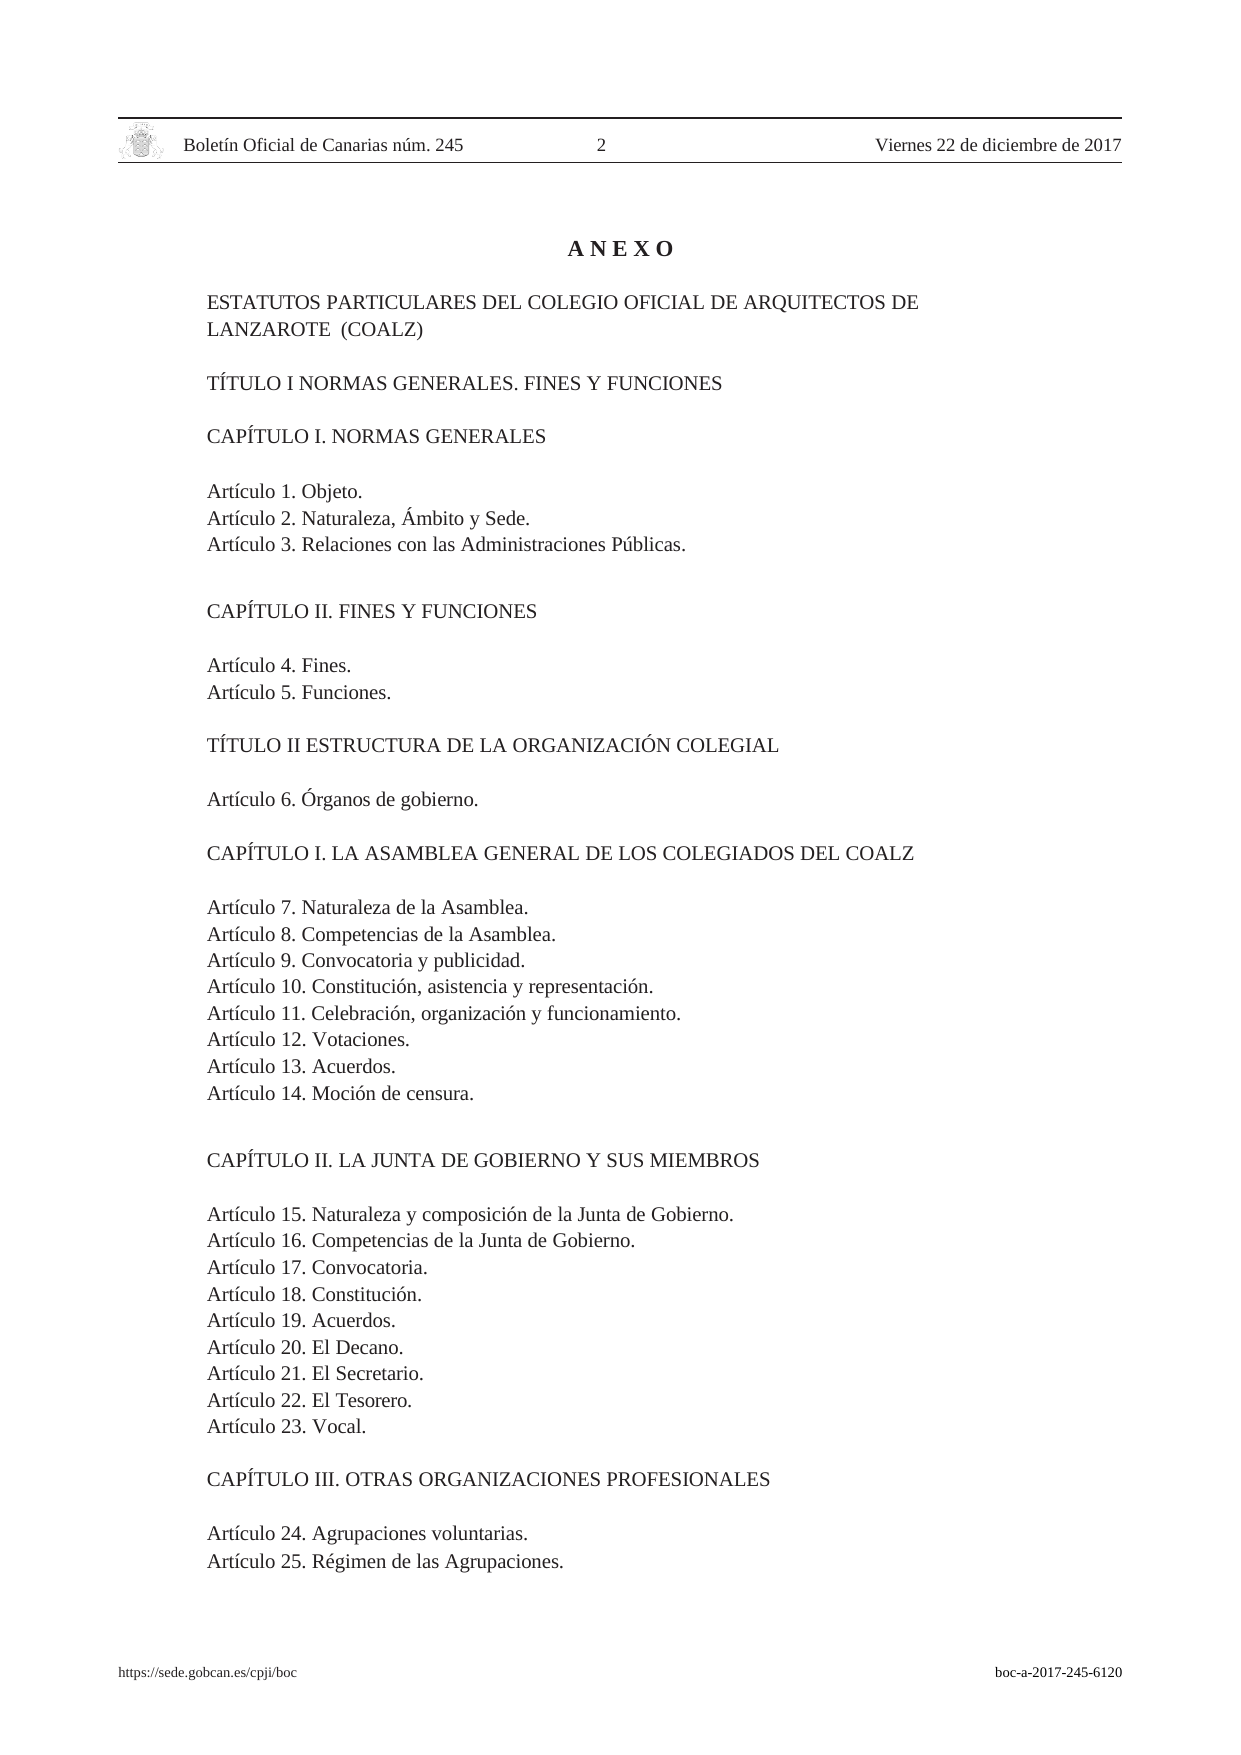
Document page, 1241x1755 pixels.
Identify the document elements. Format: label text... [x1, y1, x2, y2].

text Artículo 19. Acuerdos. Artículo 20. El Decano. Artículo 21. El Secretario. Artículo 22. El Tesorero. Artículo 23. Vocal. [207, 1308, 461, 1438]
text CAPÍTULO II. FINES Y FUNCIONES [207, 599, 1134, 623]
text A N E X O [212, 234, 1028, 261]
text ESTATUTOS PARTICULARES DEL COLEGIO OFICIAL DE ARQUITECTOS DE LANZAROTE (COALZ) [207, 290, 1034, 341]
text Artículo 13. Acuerdos. [207, 1054, 1134, 1078]
text Artículo 6. Órganos de gobierno. [207, 787, 1134, 811]
text TÍTULO II ESTRUCTURA DE LA ORGANIZACIÓN COLEGIAL [207, 733, 1134, 757]
text Artículo 10. Constitución, asistencia y representación. Artículo 11. Celebración, organización y funcionamiento. Artículo 12. Votaciones. [207, 974, 718, 1051]
text Artículo 3. Relaciones con las Administraciones Públicas. [207, 532, 1134, 556]
text CAPÍTULO I. LA ASAMBLEA GENERAL DE LOS COLEGIADOS DEL COALZ [207, 841, 1134, 865]
text CAPÍTULO II. LA JUNTA DE GOBIERNO Y SUS MIEMBROS [207, 1148, 1134, 1172]
text CAPÍTULO III. OTRAS ORGANIZACIONES PROFESIONALES [207, 1467, 1134, 1491]
text Artículo 24. Agrupaciones voluntarias. Artículo 25. Régimen de las Agrupaciones. [207, 1521, 571, 1573]
text Artículo 1. Objeto. [207, 479, 1134, 503]
text Artículo 15. Naturaleza y composición de la Junta de Gobierno. Artículo 16. Competencias de la Junta de Gobierno. [207, 1202, 754, 1252]
text Artículo 17. Convocatoria. [207, 1255, 1134, 1279]
text Artículo 4. Fines. [207, 653, 1134, 677]
text Artículo 7. Naturaleza de la Asamblea. Artículo 8. Competencias de la Asamblea. Artículo 9. Convocatoria y publicidad. [207, 895, 562, 972]
text Artículo 14. Moción de censura. [207, 1081, 1134, 1105]
text TÍTULO I NORMAS GENERALES. FINES Y FUNCIONES CAPÍTULO I. NORMAS GENERALES [207, 370, 754, 448]
text Artículo 18. Constitución. [207, 1281, 1134, 1306]
text Artículo 5. Funciones. [207, 680, 1134, 704]
text Artículo 2. Naturaleza, Ámbito y Sede. [207, 506, 1134, 529]
